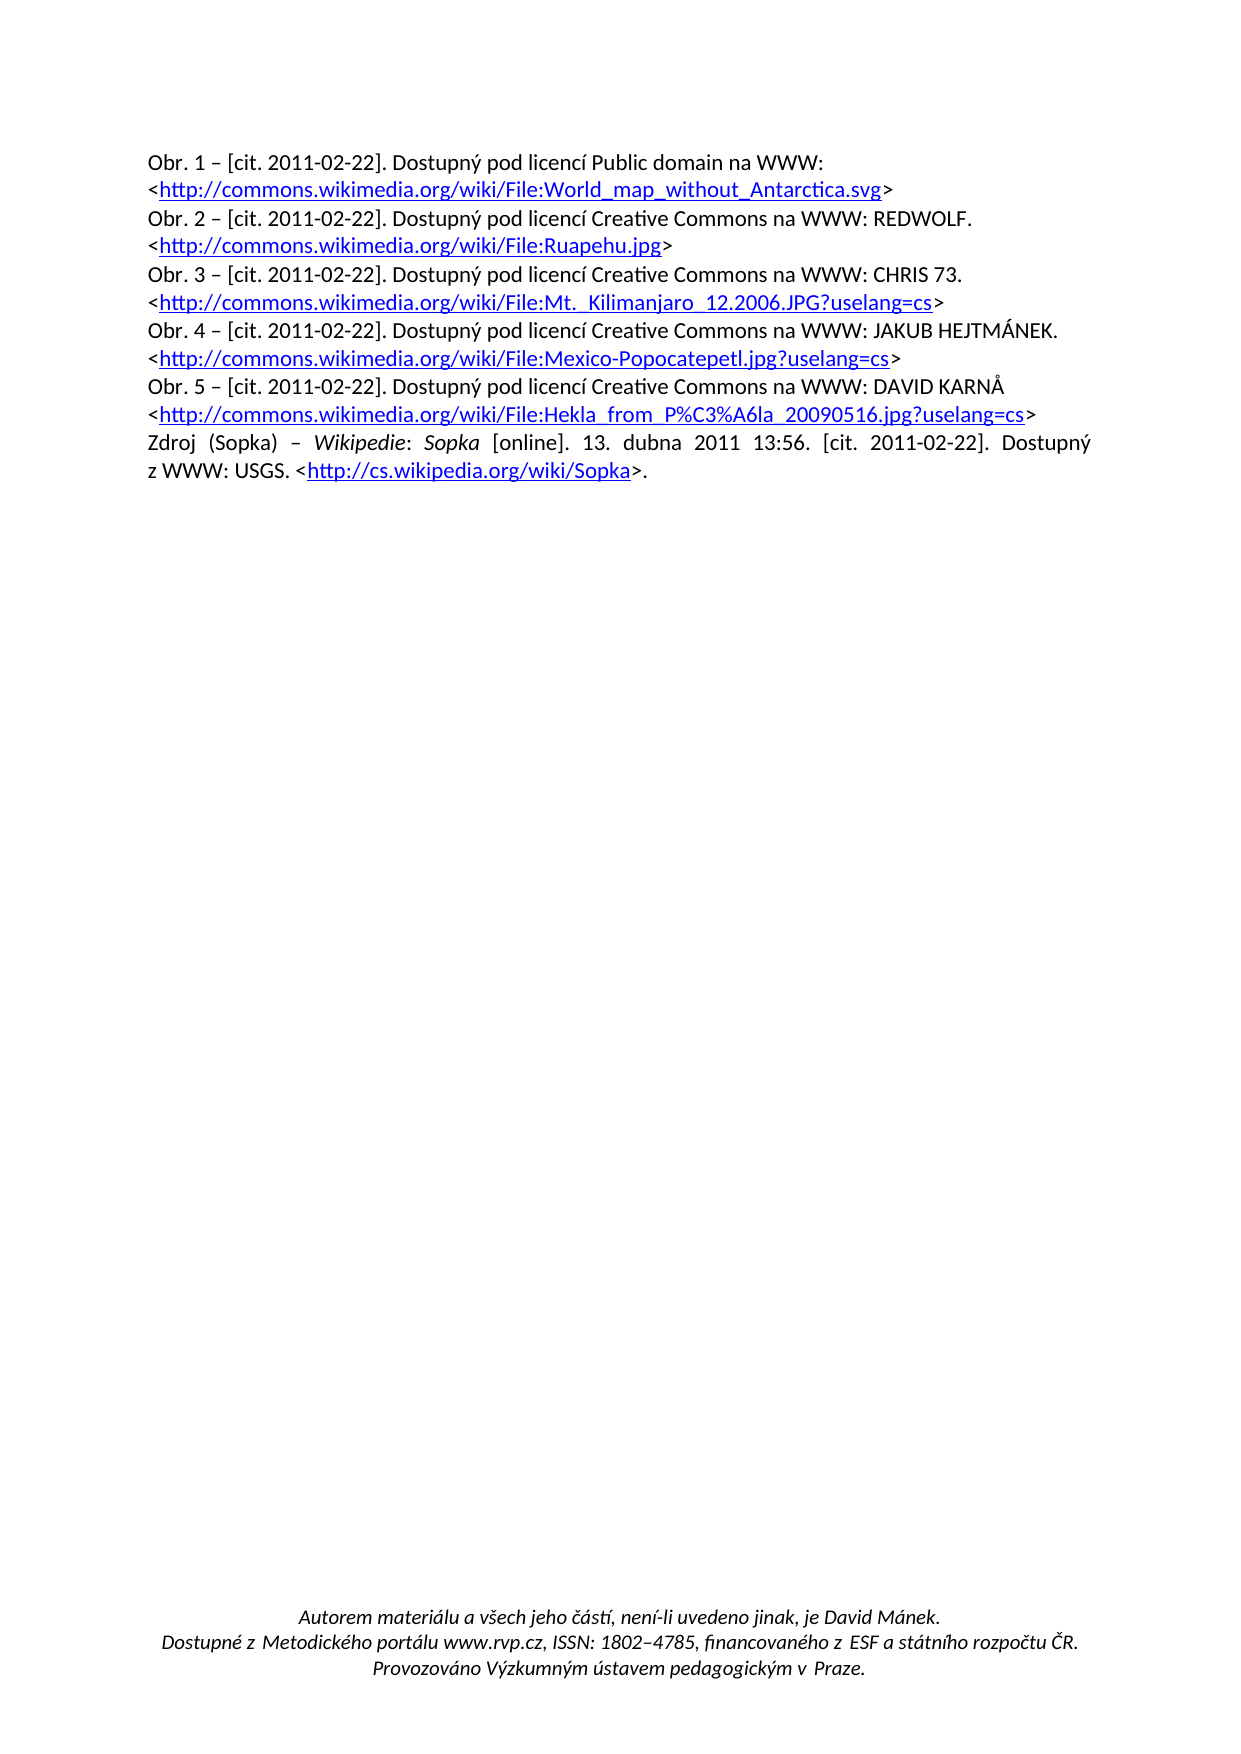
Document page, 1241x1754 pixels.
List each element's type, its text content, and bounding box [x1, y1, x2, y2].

text Obr. 3 – [cit. 2011-02-22]. Dostupný pod licencí Creative Commons na WWW: CHRIS 73. <http://commons.wikimedia.org/wiki/File:Mt._Kilimanjaro_12.2006.JPG?uselang=cs> [148, 260, 1093, 316]
text Obr. 4 – [cit. 2011-02-22]. Dostupný pod licencí Creative Commons na WWW: JAKUB HEJTMÁNEK. <http://commons.wikimedia.org/wiki/File:Mexico-Popocatepetl.jpg?uselang=cs> Obr. 5 – [cit. 2011-02-22]. Dostupný pod licencí Creative Commons na WWW: DAVID KARNÅ <http://commons.wikimedia.org/wiki/File:Hekla_from_P%C3%A6la_20090516.jpg?uselang=cs> [148, 316, 1093, 428]
text Obr. 1 – [cit. 2011-02-22]. Dostupný pod licencí Public domain na WWW: <http://commons.wikimedia.org/wiki/File:World_map_without_Antarctica.svg> [148, 148, 1093, 204]
text Obr. 2 – [cit. 2011-02-22]. Dostupný pod licencí Creative Commons na WWW: REDWOLF. <http://commons.wikimedia.org/wiki/File:Ruapehu.jpg> [148, 204, 1093, 260]
text Zdroj (Sopka) – Wikipedie: Sopka [online]. 13. dubna 2011 13:56. [cit. 2011-02-22]. Dostupný z WWW: USGS. <http://cs.wikipedia.org/wiki/Sopka>. [148, 428, 1093, 484]
